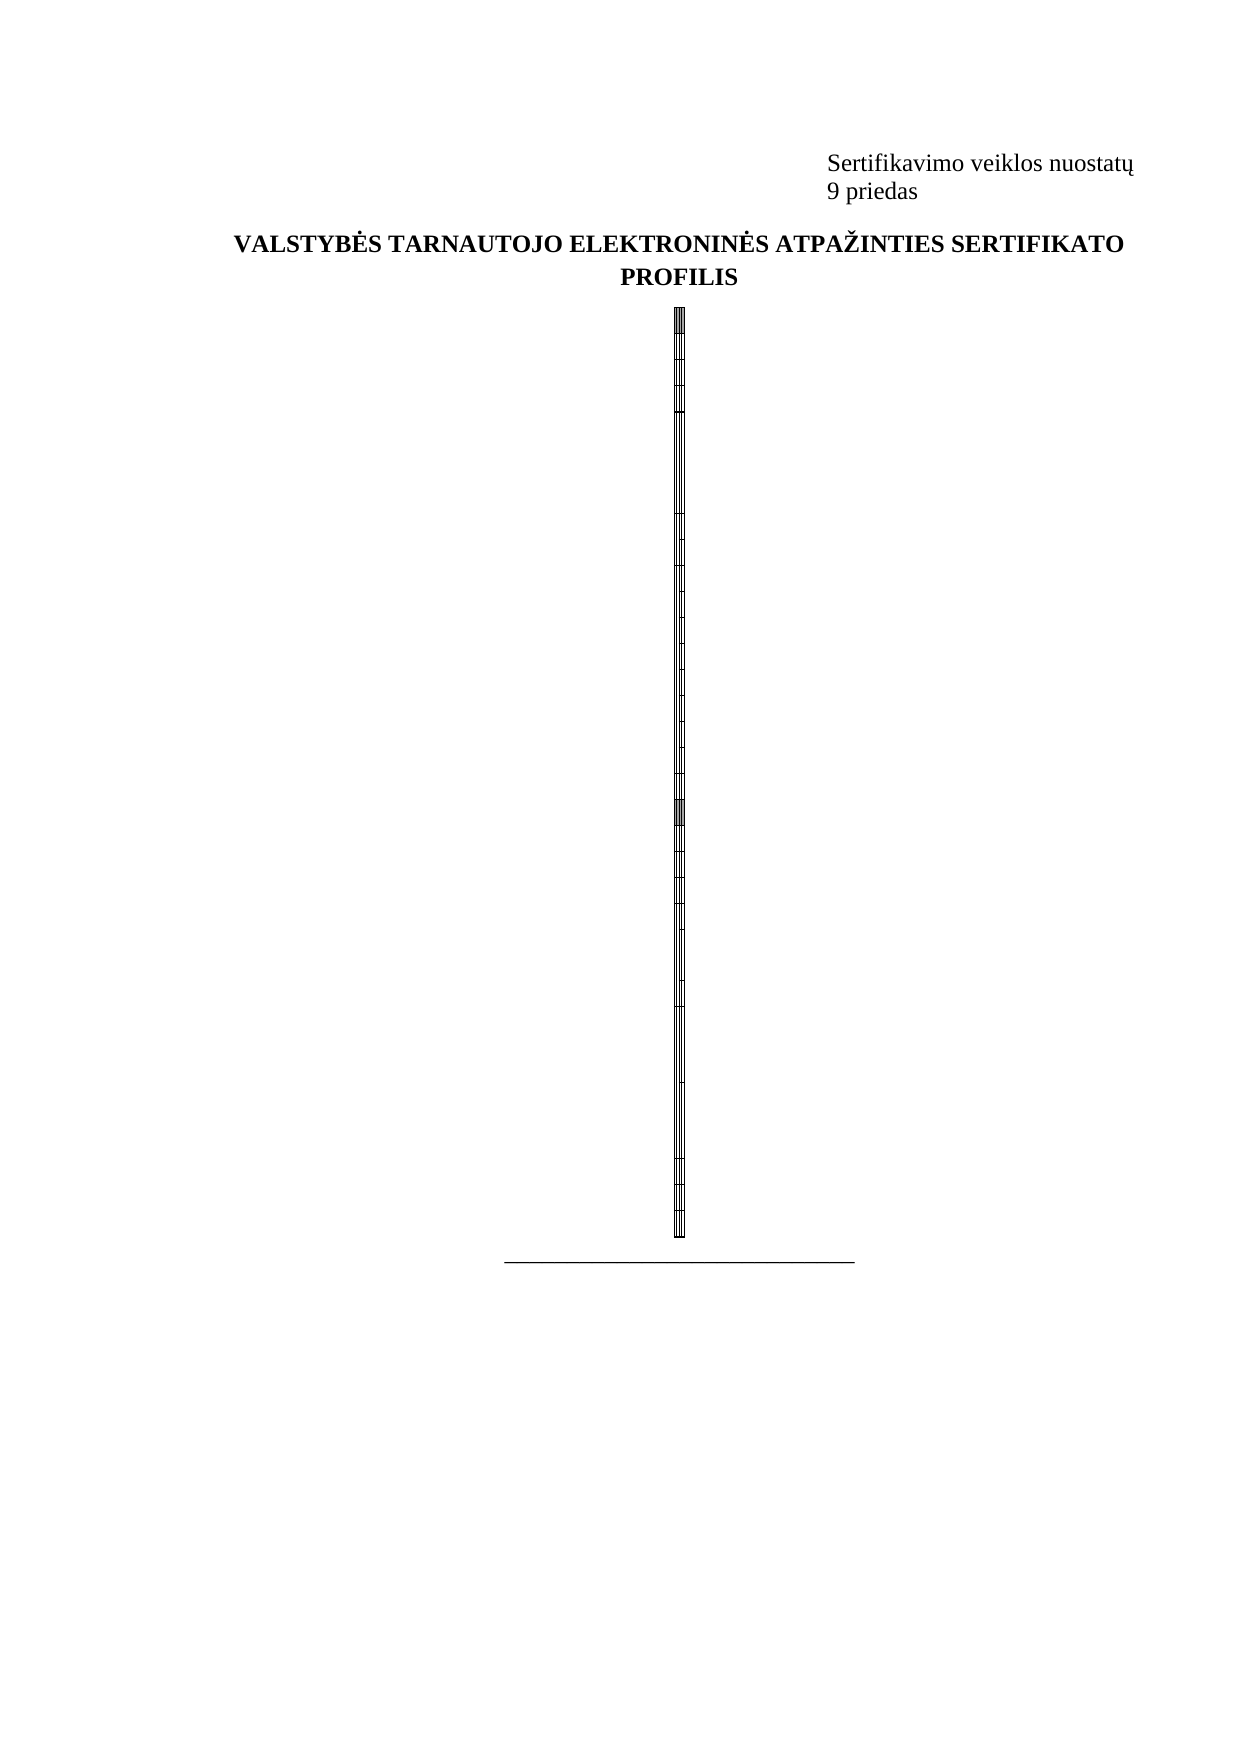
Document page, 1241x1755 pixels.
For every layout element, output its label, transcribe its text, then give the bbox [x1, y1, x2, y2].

text VALSTYBĖS TARNAUTOJO elektroninės atpažinties sertifikato profilis [177, 229, 1181, 291]
text Sertifikavimo veiklos nuostatų [827, 148, 1181, 176]
text ____________________________ [177, 1237, 1181, 1266]
text 9 priedas [827, 176, 1181, 205]
